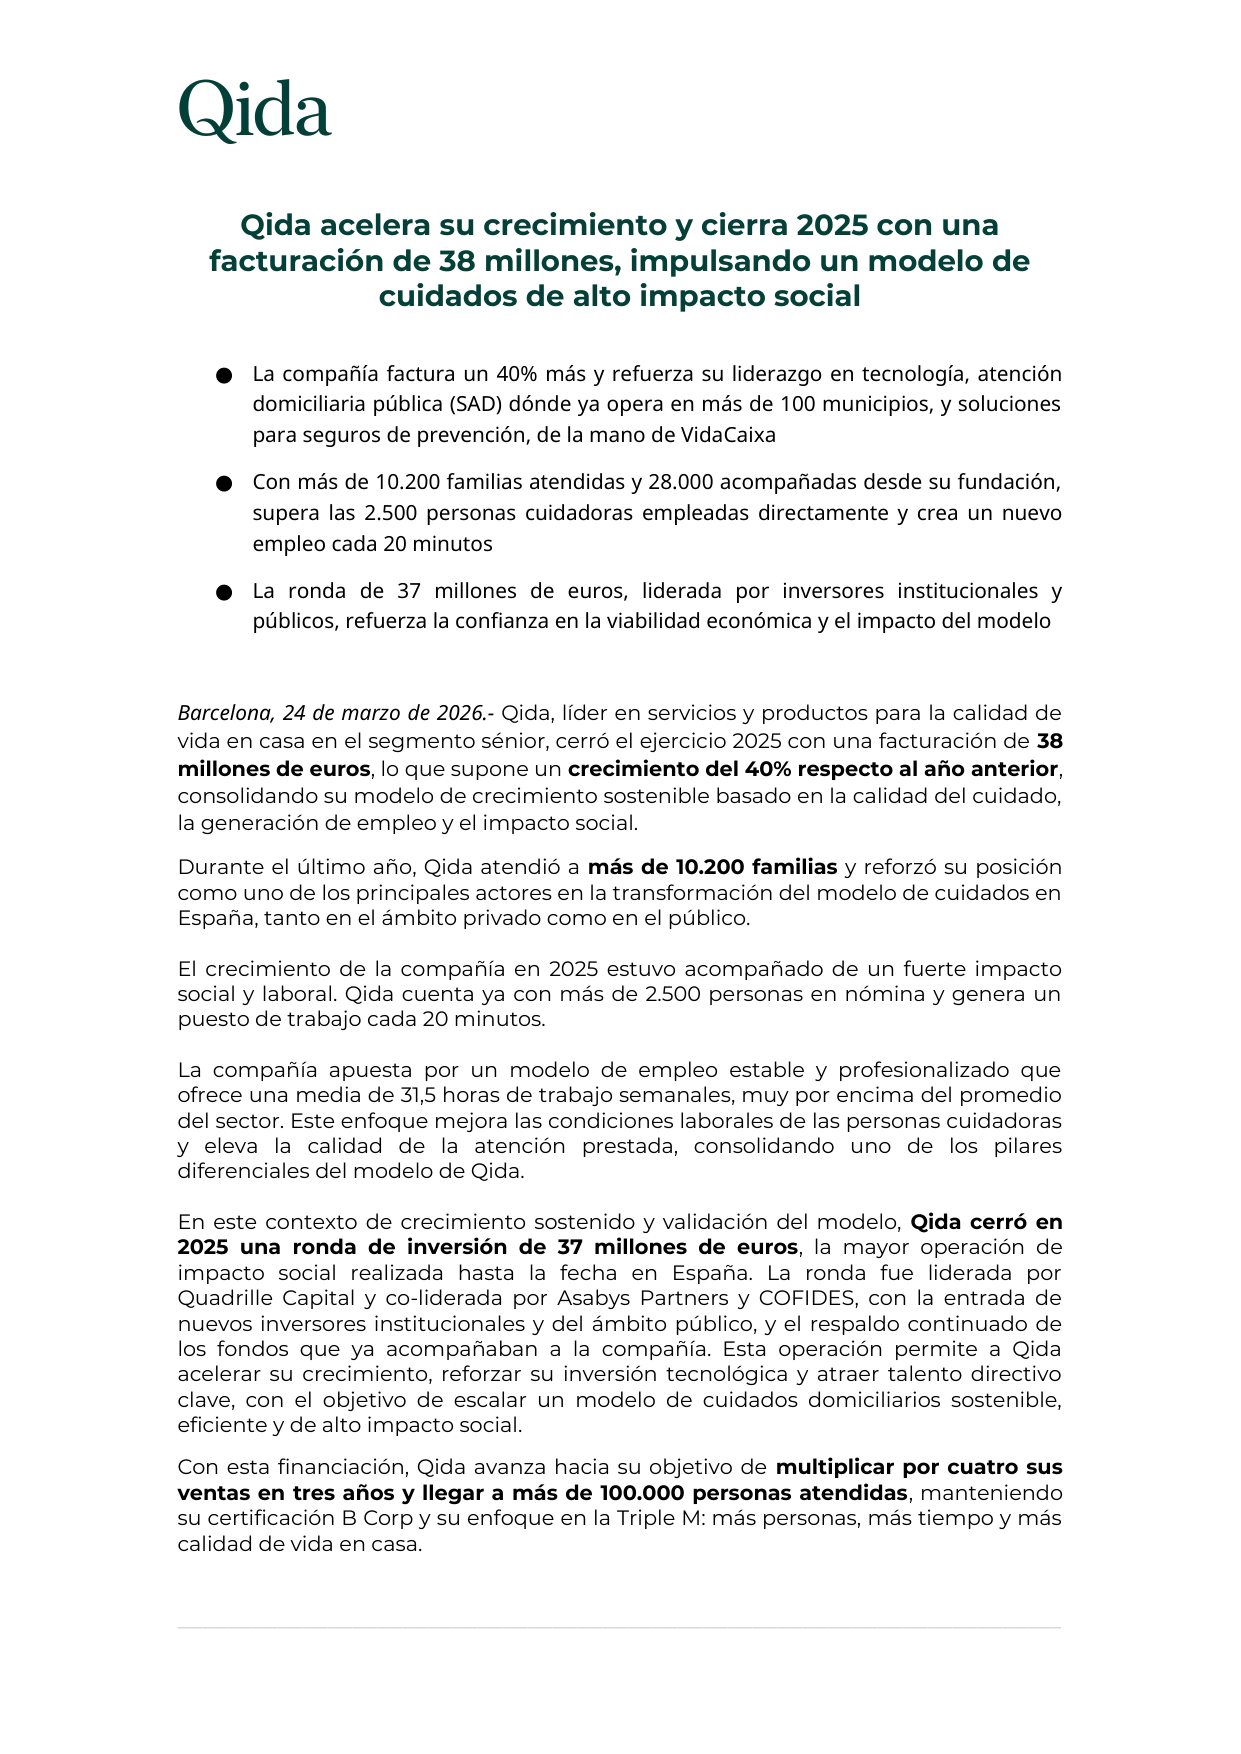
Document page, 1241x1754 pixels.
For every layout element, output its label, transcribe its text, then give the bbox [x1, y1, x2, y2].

list La compañía factura un 40% más y refuerza su liderazgo en tecnología, atención domiciliaria pública (SAD) dónde ya opera en más de 100 municipios, y soluciones para seguros de prevención, de la mano de VidaCaixa [215, 359, 1063, 448]
text Con esta financiación, Qida avanza hacia su objetivo de multiplicar por cuatro sus ventas en tres años y llegar a más de 100.000 personas atendidas, manteniendo su certificación B Corp y su enfoque en la Triple M: más personas, más tiempo y más calidad de vida en casa. [177, 1454, 1063, 1556]
text Durante el último año, Qida atendió a más de 10.200 familias y reforzó su posición como uno de los principales actores en la transformación del modelo de cuidados en España, tanto en el ámbito privado como en el público. [177, 854, 1063, 931]
text El crecimiento de la compañía en 2025 estuvo acompañado de un fuerte impacto social y laboral. Qida cuenta ya con más de 2.500 personas en nómina y genera un puesto de trabajo cada 20 minutos. [177, 956, 1063, 1032]
text Barcelona, 24 de marzo de 2026.- Qida, líder en servicios y productos para la calidad de vida en casa en el segmento sénior, cerró el ejercicio 2025 con una facturación de 38 millones de euros, lo que supone un crecimiento del 40% respecto al año anterior, consolidando su modelo de crecimiento sostenible basado en la calidad del cuidado, la generación de empleo y el impacto social. [177, 698, 1063, 836]
text En este contexto de crecimiento sostenido y validación del modelo, Qida cerró en 2025 una ronda de inversión de 37 millones de euros, la mayor operación de impacto social realizada hasta la fecha en España. La ronda fue liderada por Quadrille Capital y co-liderada por Asabys Partners y COFIDES, con la entrada de nuevos inversores institucionales y del ámbito público, y el respaldo continuado de los fondos que ya acompañaban a la compañía. Esta operación permite a Qida acelerar su crecimiento, reforzar su inversión tecnológica y atraer talento directivo clave, con el objetivo de escalar un modelo de cuidados domiciliarios sostenible, eficiente y de alto impacto social. [177, 1209, 1063, 1438]
list Con más de 10.200 familias atendidas y 28.000 acompañadas desde su fundación, supera las 2.500 personas cuidadoras empleadas directamente y crea un nuevo empleo cada 20 minutos [215, 467, 1063, 557]
list La ronda de 37 millones de euros, liderada por inversores institucionales y públicos, refuerza la confianza en la viabilidad económica y el impacto del modelo [215, 576, 1063, 635]
picture [177, 73, 334, 150]
text La compañía apuesta por un modelo de empleo estable y profesionalizado que ofrece una media de 31,5 horas de trabajo semanales, muy por encima del promedio del sector. Este enfoque mejora las condiciones laborales de las personas cuidadoras y eleva la calidad de la atención prestada, consolidando uno de los pilares diferenciales del modelo de Qida. [177, 1057, 1063, 1184]
text Qida acelera su crecimiento y cierra 2025 con una facturación de 38 millones, impulsando un modelo de cuidados de alto impacto social [177, 208, 1063, 342]
